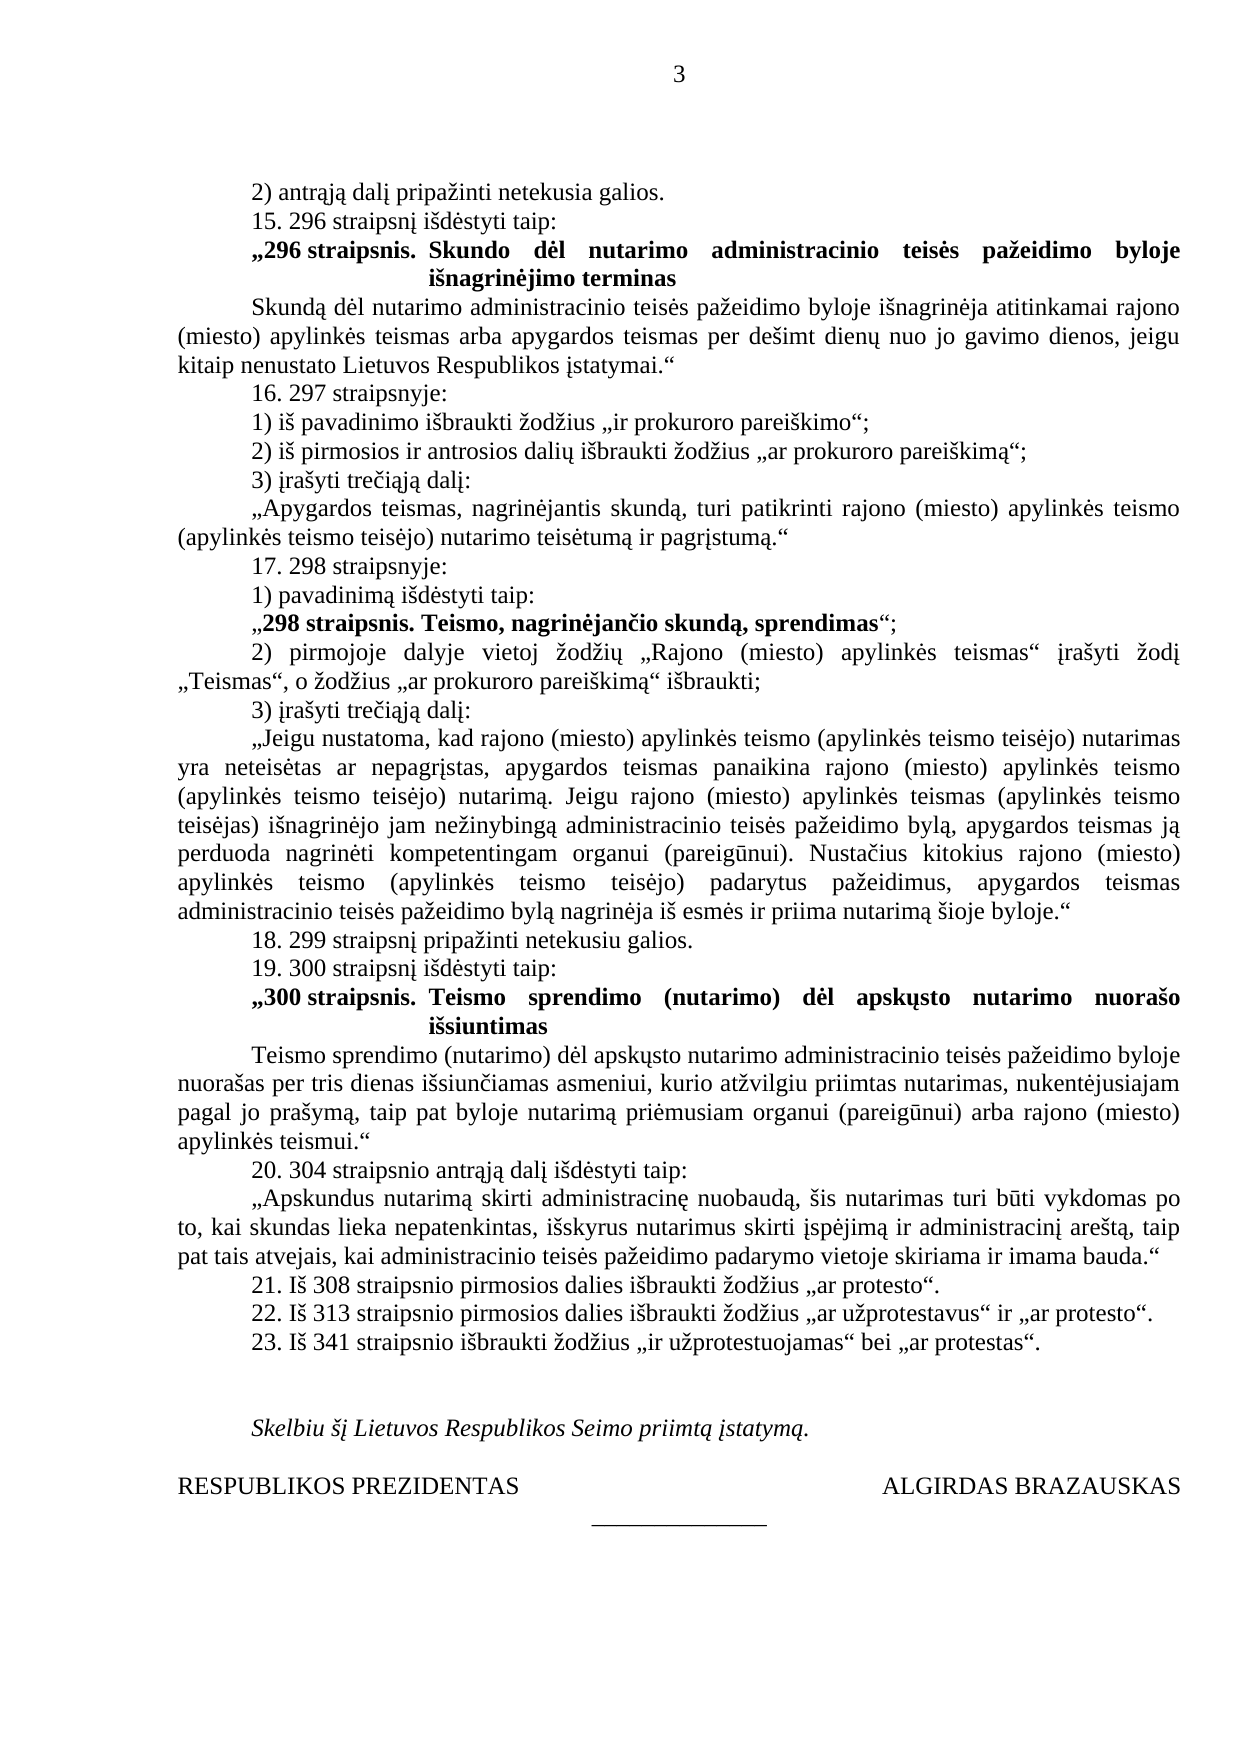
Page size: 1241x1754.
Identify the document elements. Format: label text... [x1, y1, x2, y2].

text 20. 304 straipsnio antrąją dalį išdėstyti taip: [177, 1155, 1181, 1183]
text 21. Iš 308 straipsnio pirmosios dalies išbraukti žodžius „ar protesto“. [177, 1270, 1181, 1298]
text 2) antrąją dalį pripažinti netekusia galios. [177, 177, 1181, 206]
text ______________ [177, 1500, 1181, 1528]
text 23. Iš 341 straipsnio išbraukti žodžius „ir užprotestuojamas“ bei „ar protestas“. [177, 1327, 1181, 1356]
text „298 straipsnis. Teismo, nagrinėjančio skundą, sprendimas“; [177, 608, 1181, 637]
text 3) įrašyti trečiąją dalį: [177, 695, 1181, 723]
text Skundą dėl nutarimo administracinio teisės pažeidimo byloje išnagrinėja atitinkamai rajono (miesto) apylinkės teismas arba apygardos teismas per dešimt dienų nuo jo gavimo dienos, jeigu kitaip nenustato Lietuvos Respublikos įstatymai.“ [177, 292, 1181, 378]
text „296 straipsnis. Skundo dėl nutarimo administracinio teisės pažeidimo byloje išnagrinėjimo terminas [251, 235, 1181, 292]
text Teismo sprendimo (nutarimo) dėl apskųsto nutarimo administracinio teisės pažeidimo byloje nuorašas per tris dienas išsiunčiamas asmeniui, kurio atžvilgiu priimtas nutarimas, nukentėjusiajam pagal jo prašymą, taip pat byloje nutarimą priėmusiam organui (pareigūnui) arba rajono (miesto) apylinkės teismui.“ [177, 1040, 1181, 1155]
text 18. 299 straipsnį pripažinti netekusiu galios. [177, 925, 1181, 953]
text 19. 300 straipsnį išdėstyti taip: [177, 953, 1181, 982]
text „Apskundus nutarimą skirti administracinę nuobaudą, šis nutarimas turi būti vykdomas po to, kai skundas lieka nepatenkintas, išskyrus nutarimus skirti įspėjimą ir administracinį areštą, taip pat tais atvejais, kai administracinio teisės pažeidimo padarymo vietoje skiriama ir imama bauda.“ [177, 1183, 1181, 1270]
text 2) pirmojoje dalyje vietoj žodžių „Rajono (miesto) apylinkės teismas“ įrašyti žodį „Teismas“, o žodžius „ar prokuroro pareiškimą“ išbraukti; [177, 637, 1181, 695]
text 1) pavadinimą išdėstyti taip: [177, 580, 1181, 608]
text 17. 298 straipsnyje: [177, 551, 1181, 580]
text 22. Iš 313 straipsnio pirmosios dalies išbraukti žodžius „ar užprotestavus“ ir „ar protesto“. [177, 1298, 1181, 1327]
text 15. 296 straipsnį išdėstyti taip: [177, 206, 1181, 235]
text Skelbiu šį Lietuvos Respublikos Seimo priimtą įstatymą. [177, 1413, 1181, 1442]
text „Apygardos teismas, nagrinėjantis skundą, turi patikrinti rajono (miesto) apylinkės teismo (apylinkės teismo teisėjo) nutarimo teisėtumą ir pagrįstumą.“ [177, 493, 1181, 551]
text 16. 297 straipsnyje: [177, 378, 1181, 407]
text 2) iš pirmosios ir antrosios dalių išbraukti žodžius „ar prokuroro pareiškimą“; [177, 436, 1181, 465]
text 1) iš pavadinimo išbraukti žodžius „ir prokuroro pareiškimo“; [177, 407, 1181, 436]
text RESPUBLIKOS PREZIDENTAS ALGIRDAS BRAZAUSKAS [177, 1471, 1181, 1500]
text „Jeigu nustatoma, kad rajono (miesto) apylinkės teismo (apylinkės teismo teisėjo) nutarimas yra neteisėtas ar nepagrįstas, apygardos teismas panaikina rajono (miesto) apylinkės teismo (apylinkės teismo teisėjo) nutarimą. Jeigu rajono (miesto) apylinkės teismas (apylinkės teismo teisėjas) išnagrinėjo jam nežinybingą administracinio teisės pažeidimo bylą, apygardos teismas ją perduoda nagrinėti kompetentingam organui (pareigūnui). Nustačius kitokius rajono (miesto) apylinkės teismo (apylinkės teismo teisėjo) padarytus pažeidimus, apygardos teismas administracinio teisės pažeidimo bylą nagrinėja iš esmės ir priima nutarimą šioje byloje.“ [177, 723, 1181, 925]
text „300 straipsnis. Teismo sprendimo (nutarimo) dėl apskųsto nutarimo nuorašo išsiuntimas [251, 982, 1181, 1040]
text 3) įrašyti trečiąją dalį: [177, 465, 1181, 493]
